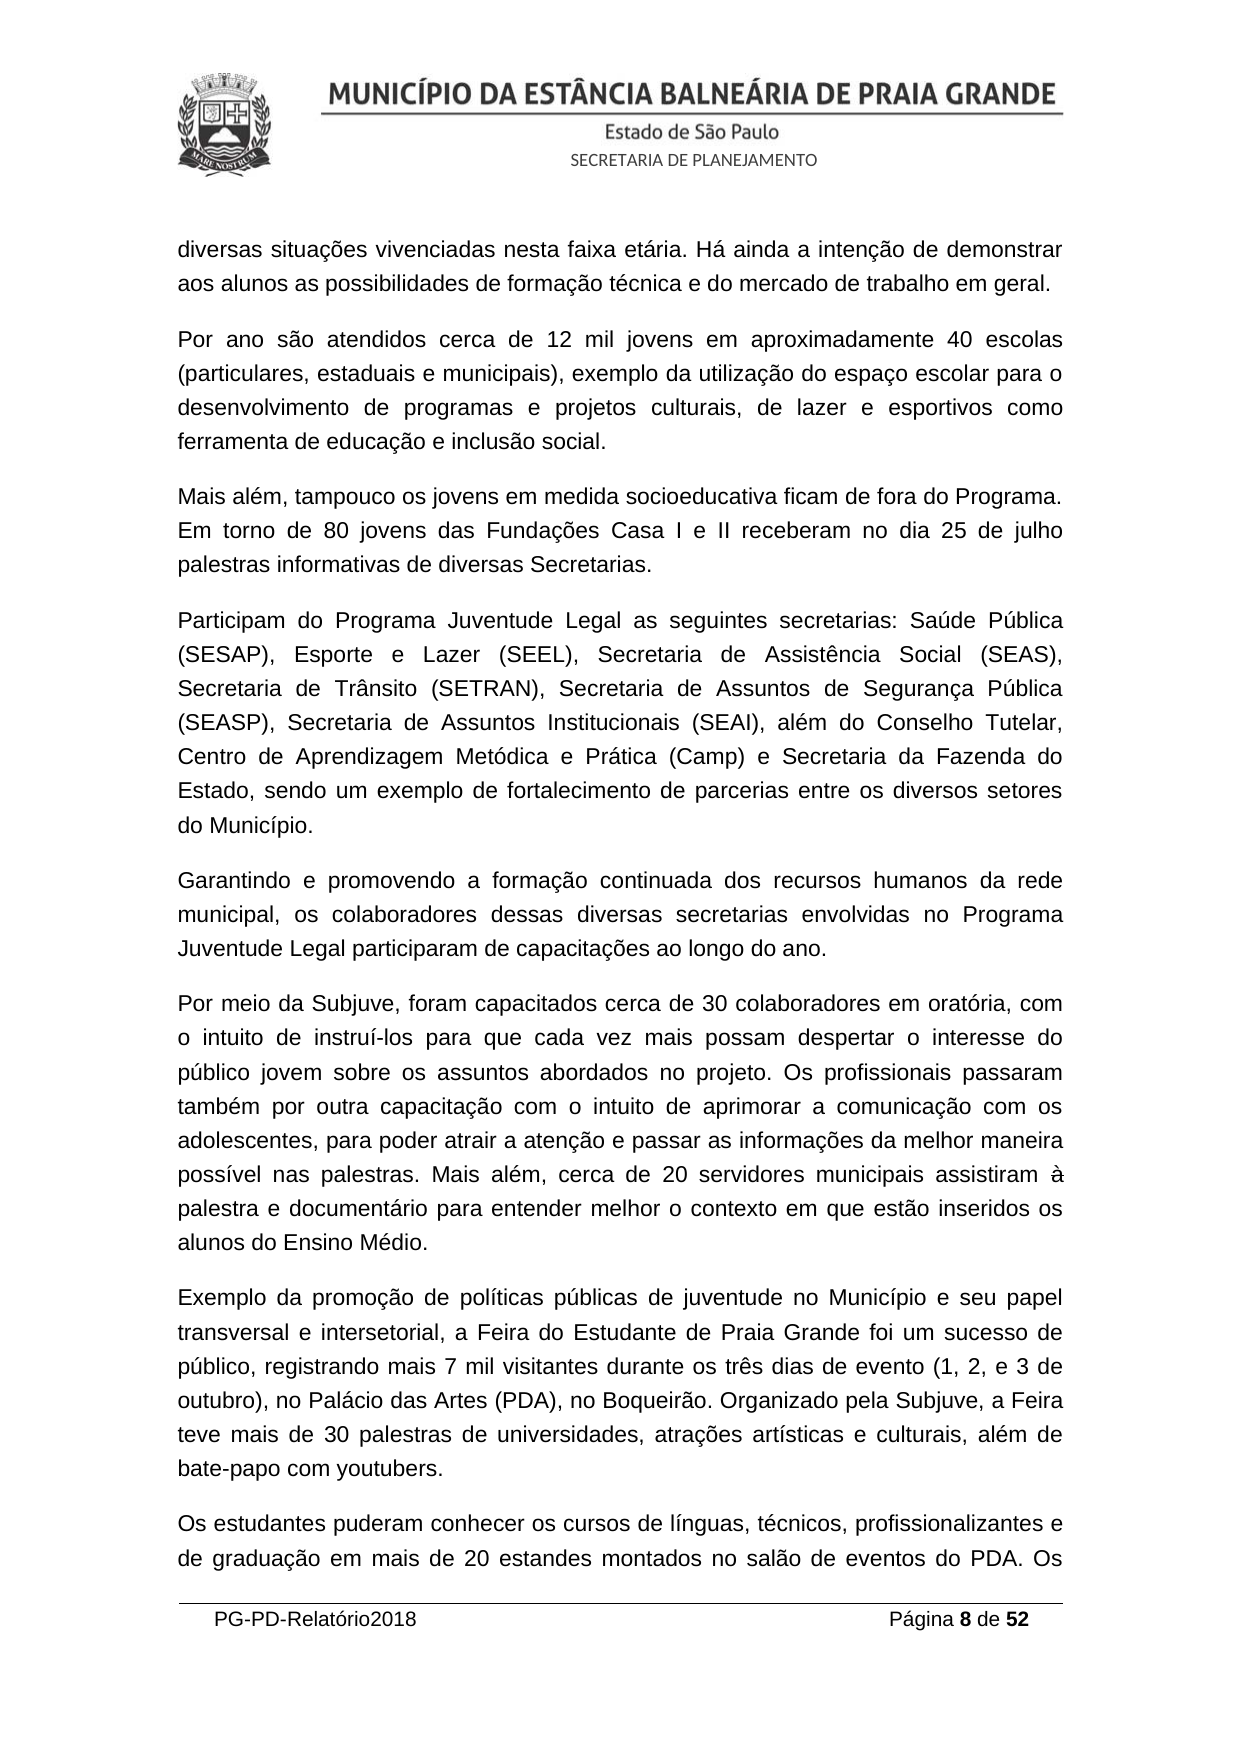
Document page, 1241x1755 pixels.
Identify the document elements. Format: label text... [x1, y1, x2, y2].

text Por ano são atendidos cerca de 12 mil jovens em aproximadamente 40 escolas (particulares, estaduais e municipais), exemplo da utilização do espaço escolar para o desenvolvimento de programas e projetos culturais, de lazer e esportivos como ferramenta de educação e inclusão social. [177, 326, 1063, 454]
text Mais além, tampouco os jovens em medida socioeducativa ficam de fora do Programa. Em torno de 80 jovens das Fundações Casa I e II receberam no dia 25 de julho palestras informativas de diversas Secretarias. [177, 483, 1063, 578]
text Garantindo e promovendo a formação continuada dos recursos humanos da rede municipal, os colaboradores dessas diversas secretarias envolvidas no Programa Juventude Legal participaram de capacitações ao longo do ano. [177, 867, 1063, 961]
text Por meio da Subjuve, foram capacitados cerca de 30 colaboradores em oratória, com o intuito de instruí-los para que cada vez mais possam despertar o interesse do público jovem sobre os assuntos abordados no projeto. Os profissionais passaram também por outra capacitação com o intuito de aprimorar a comunicação com os adolescentes, para poder atrair a atenção e passar as informações da melhor maneira possível nas palestras. Mais além, cerca de 20 servidores municipais assistiram à palestra e documentário para entender melhor o contexto em que estão inseridos os alunos do Ensino Médio. [177, 990, 1063, 1256]
text diversas situações vivenciadas nesta faixa etária. Há ainda a intenção de demonstrar aos alunos as possibilidades de formação técnica e do mercado de trabalho em geral. [177, 236, 1063, 297]
text Exemplo da promoção de políticas públicas de juventude no Município e seu papel transversal e intersetorial, a Feira do Estudante de Praia Grande foi um sucesso de público, registrando mais 7 mil visitantes durante os três dias de evento (1, 2, e 3 de outubro), no Palácio das Artes (PDA), no Boqueirão. Organizado pela Subjuve, a Feira teve mais de 30 palestras de universidades, atrações artísticas e culturais, além de bate-papo com youtubers. [177, 1284, 1063, 1482]
text Os estudantes puderam conhecer os cursos de línguas, técnicos, profissionalizantes e de graduação em mais de 20 estandes montados no salão de eventos do PDA. Os [177, 1510, 1063, 1571]
text Participam do Programa Juventude Legal as seguintes secretarias: Saúde Pública (SESAP), Esporte e Lazer (SEEL), Secretaria de Assistência Social (SEAS), Secretaria de Trânsito (SETRAN), Secretaria de Assuntos de Segurança Pública (SEASP), Secretaria de Assuntos Institucionais (SEAI), além do Conselho Tutelar, Centro de Aprendizagem Metódica e Prática (Camp) e Secretaria da Fazenda do Estado, sendo um exemplo de fortalecimento de parcerias entre os diversos setores do Município. [177, 607, 1063, 838]
